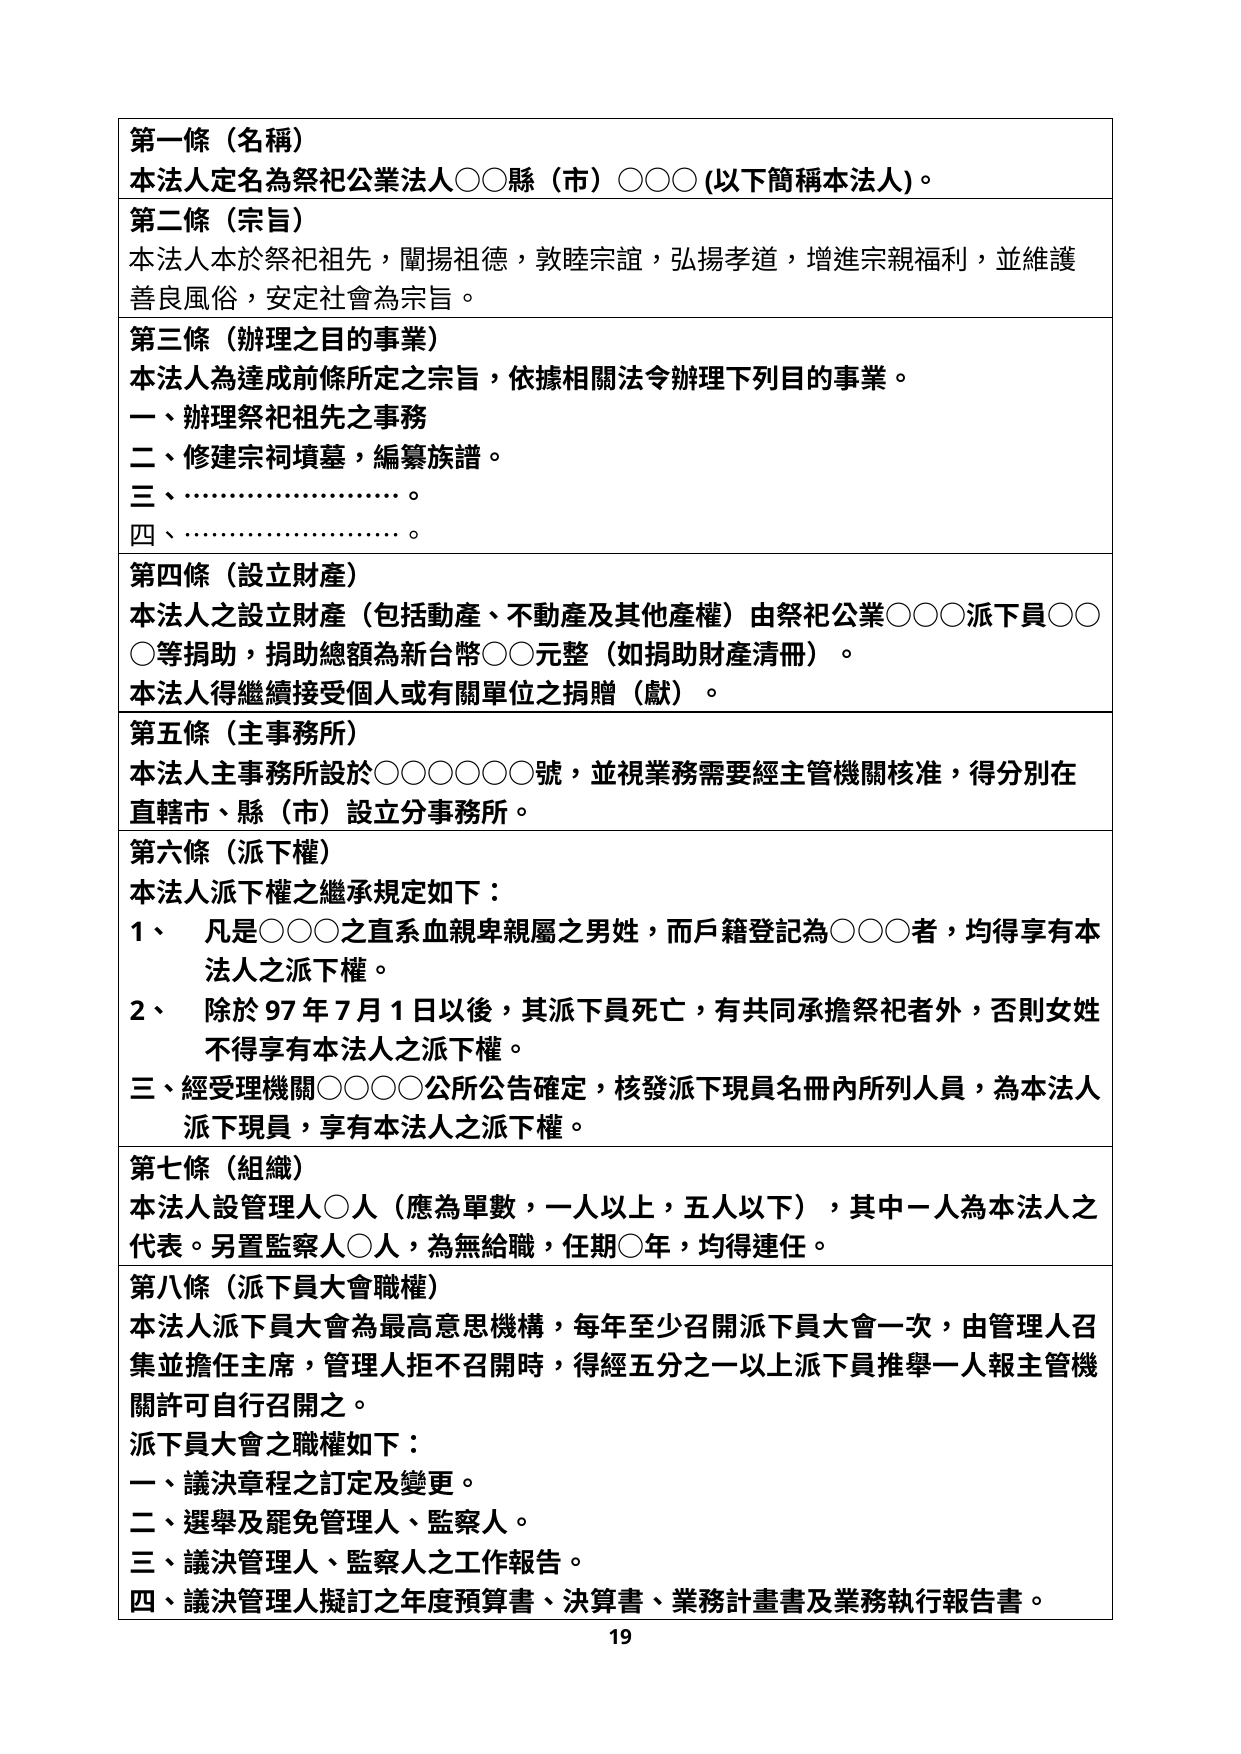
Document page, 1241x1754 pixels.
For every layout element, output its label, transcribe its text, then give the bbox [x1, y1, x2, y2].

table_cell 第六條（派下權） 本法人派下權之繼承規定如下： 凡是○○○之直系血親卑親屬之男姓，而戶籍登記為○○○者，均得享有本法人之派下權。 除於97年7月1日以後，其派下員死亡，有共同承擔祭祀者外，否則女姓不得享有本法人之派下權。 三、經受理機關○○○○公所公告確定，核發派下現員名冊內所列人員，為本法人派下現員，享有本法人之派下權。 [119, 831, 1112, 1146]
table_cell 第三條（辦理之目的事業） 本法人為達成前條所定之宗旨，依據相關法令辦理下列目的事業。 一、辦理祭祀祖先之事務 二、修建宗祠墳墓，編纂族譜。 三、……………………。 四、……………………。 [119, 318, 1112, 553]
table_cell 第一條（名稱） 本法人定名為祭祀公業法人○○縣（市）○○○ (以下簡稱本法人)。 [119, 119, 1112, 198]
table_cell 第二條（宗旨） 本法人本於祭祀祖先，闡揚祖德，敦睦宗誼，弘揚孝道，增進宗親福利，並維護善良風俗，安定社會為宗旨。 [119, 199, 1112, 317]
table_cell 第四條（設立財產） 本法人之設立財產（包括動產、不動產及其他產權）由祭祀公業○○○派下員○○○等捐助，捐助總額為新台幣○○元整（如捐助財產清冊）。 本法人得繼續接受個人或有關單位之捐贈（獻）。 [119, 554, 1112, 711]
table_cell 第七條（組織） 本法人設管理人○人（應為單數，一人以上，五人以下），其中ㄧ人為本法人之代表。另置監察人○人，為無給職，任期○年，均得連任。 [119, 1147, 1112, 1264]
table_cell 第五條（主事務所） 本法人主事務所設於○○○○○○號，並視業務需要經主管機關核准，得分別在直轄市、縣（市）設立分事務所。 [119, 713, 1112, 830]
table_cell 第八條（派下員大會職權） 本法人派下員大會為最高意思機構，每年至少召開派下員大會一次，由管理人召集並擔任主席，管理人拒不召開時，得經五分之一以上派下員推舉一人報主管機關許可自行召開之。 派下員大會之職權如下： 一、議決章程之訂定及變更。 二、選舉及罷免管理人、監察人。 三、議決管理人、監察人之工作報告。 四、議決管理人擬訂之年度預算書、決算書、業務計畫書及業務執行報告書。 [119, 1266, 1112, 1619]
